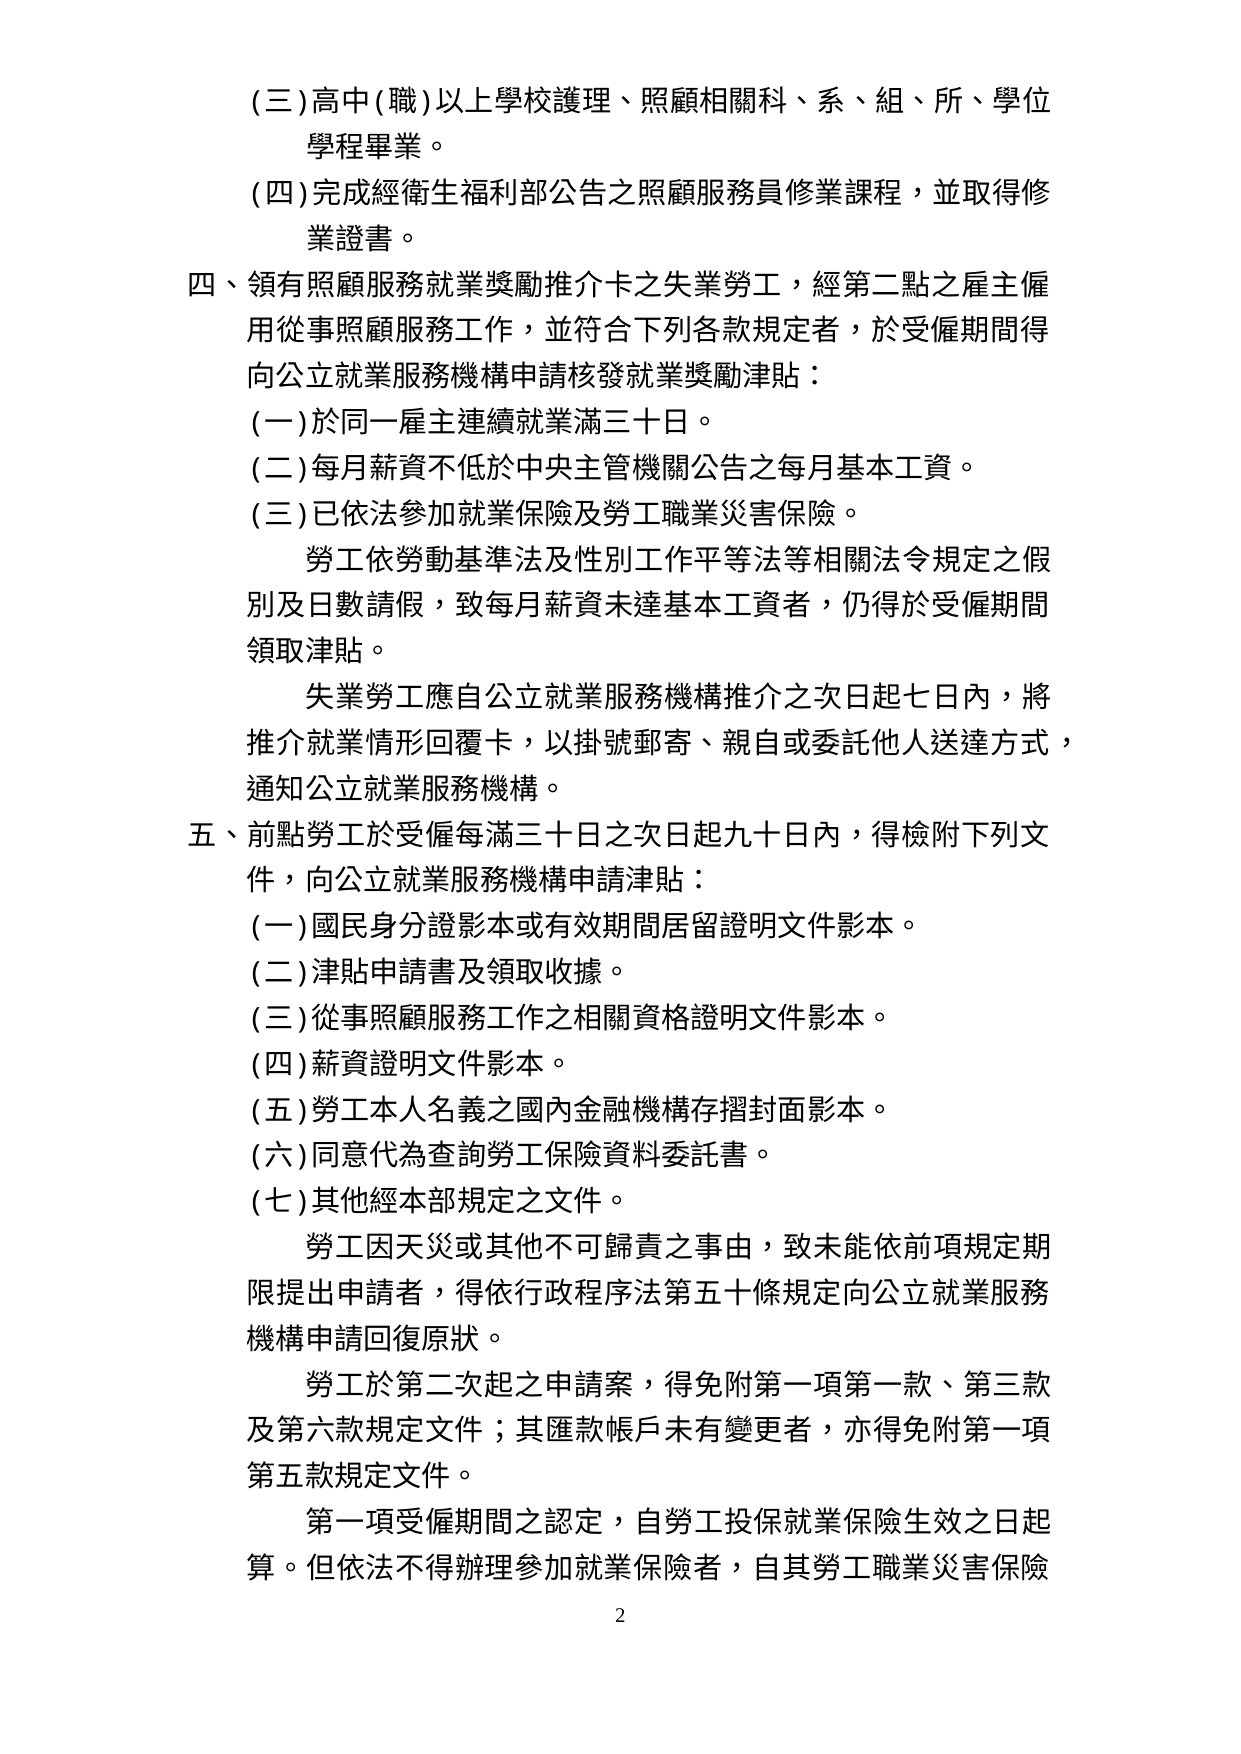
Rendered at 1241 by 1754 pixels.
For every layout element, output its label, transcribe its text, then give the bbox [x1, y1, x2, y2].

text (二)每月薪資不低於中央主管機關公告之每月基本工資。 [247, 442, 1053, 487]
text 第一項受僱期間之認定，自勞工投保就業保險生效之日起算。但依法不得辦理參加就業保險者，自其勞工職業災害保險 [246, 1496, 1053, 1587]
text (二)津貼申請書及領取收據。 [247, 946, 1053, 992]
text (七)其他經本部規定之文件。 [247, 1175, 1053, 1221]
text 勞工於第二次起之申請案，得免附第一項第一款、第三款及第六款規定文件；其匯款帳戶未有變更者，亦得免附第一項第五款規定文件。 [246, 1358, 1053, 1496]
text (三)已依法參加就業保險及勞工職業災害保險。 [247, 487, 1053, 533]
text 四、領有照顧服務就業獎勵推介卡之失業勞工，經第二點之雇主僱用從事照顧服務工作，並符合下列各款規定者，於受僱期間得向公立就業服務機構申請核發就業獎勵津貼： [187, 258, 1053, 396]
text 勞工依勞動基準法及性別工作平等法等相關法令規定之假別及日數請假，致每月薪資未達基本工資者，仍得於受僱期間領取津貼。 [246, 533, 1053, 671]
text 五、前點勞工於受僱每滿三十日之次日起九十日內，得檢附下列文件，向公立就業服務機構申請津貼： [187, 808, 1053, 900]
text 失業勞工應自公立就業服務機構推介之次日起七日內，將推介就業情形回覆卡，以掛號郵寄、親自或委託他人送達方式，通知公立就業服務機構。 [246, 671, 1053, 808]
text (一)於同一雇主連續就業滿三十日。 [247, 396, 1053, 442]
text (一)國民身分證影本或有效期間居留證明文件影本。 [247, 900, 1053, 946]
text (四)完成經衛生福利部公告之照顧服務員修業課程，並取得修業證書。 [247, 167, 1053, 258]
text (六)同意代為查詢勞工保險資料委託書。 [247, 1129, 1053, 1175]
text 勞工因天災或其他不可歸責之事由，致未能依前項規定期限提出申請者，得依行政程序法第五十條規定向公立就業服務機構申請回復原狀。 [246, 1221, 1053, 1358]
text (三)從事照顧服務工作之相關資格證明文件影本。 [247, 992, 1053, 1037]
text (五)勞工本人名義之國內金融機構存摺封面影本。 [247, 1083, 1053, 1129]
text (三)高中(職)以上學校護理、照顧相關科、系、組、所、學位學程畢業。 [247, 75, 1053, 167]
text (四)薪資證明文件影本。 [247, 1037, 1053, 1083]
